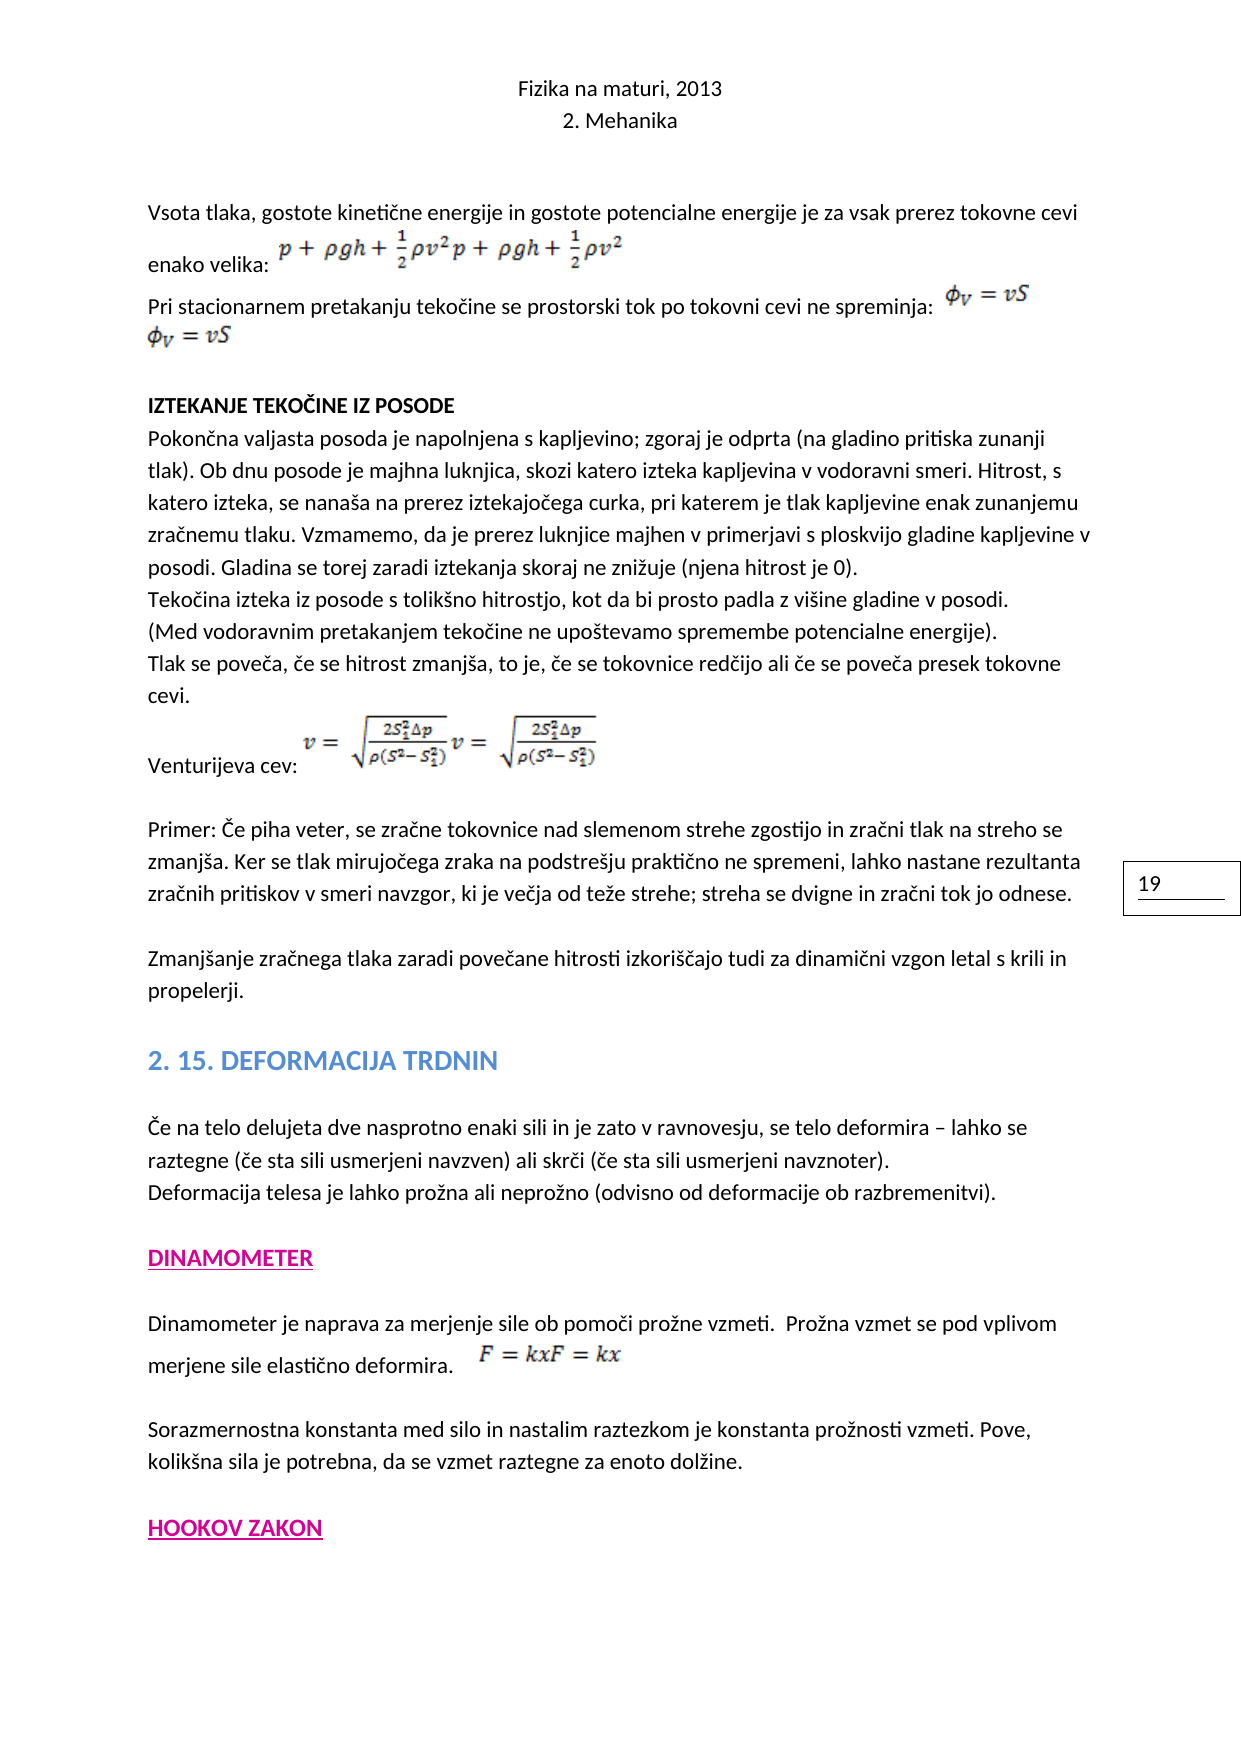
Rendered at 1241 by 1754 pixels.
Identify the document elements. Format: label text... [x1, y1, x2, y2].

picture [279, 230, 627, 273]
text Vsota tlaka, gostote kinetične energije in gostote potencialne energije je za vsak prerez tokovne cevi enako velika: Pri stacionarnem pretakanju tekočine se prostorski tok po tokovni cevi ne spreminja: IZTEKANJE TEKOČINE IZ POSODE Pokončna valjasta posoda je napolnjena s kapljevino; zgoraj je odprta (na gladino pritiska zunanji tlak). Ob dnu posode je majhna luknjica, skozi katero izteka kapljevina v vodoravni smeri. Hitrost, s katero izteka, se nanaša na prerez iztekajočega curka, pri katerem je tlak kapljevine enak zunanjemu zračnemu tlaku. Vzmamemo, da je prerez luknjice majhen v primerjavi s ploskvijo gladine kapljevine v posodi. Gladina se torej zaradi iztekanja skoraj ne znižuje (njena hitrost je 0). Tekočina izteka iz posode s tolikšno hitrostjo, kot da bi prosto padla z višine gladine v posodi. (Med vodoravnim pretakanjem tekočine ne upoštevamo spremembe potencialne energije). Tlak se poveča, če se hitrost zmanjša, to je, če se tokovnice redčijo ali če se poveča presek tokovne cevi. Venturijeva cev: Primer: Če piha veter, se zračne tokovnice nad slemenom strehe zgostijo in zračni tlak na streho se zmanjša. Ker se tlak mirujočega zraka na podstrešju praktično ne spremeni, lahko nastane rezultanta zračnih pritiskov v smeri navzgor, ki je večja od teže strehe; streha se dvigne in zračni tok jo odnese. Zmanjšanje zračnega tlaka zaradi povečane hitrosti izkoriščajo tudi za dinamični vzgon letal s krili in propelerji. 2. 15. DEFORMACIJA TRDNIN Če na telo delujeta dve nasprotno enaki sili in je zato v ravnovesju, se telo deformira – lahko se raztegne (če sta sili usmerjeni navzven) ali skrči (če sta sili usmerjeni navznoter). Deformacija telesa je lahko prožna ali neprožno (odvisno od deformacije ob razbremenitvi). DINAMOMETER Dinamometer je naprava za merjenje sile ob pomoči prožne vzmeti. Prožna vzmet se pod vplivom merjene sile elastično deformira. Sorazmernostna konstanta med silo in nastalim raztezkom je konstanta prožnosti vzmeti. Pove, kolikšna sila je potrebna, da se vzmet raztegne za enoto dolžine. HOOKOV ZAKON [148, 166, 1093, 1575]
picture [303, 713, 601, 773]
picture [147, 323, 231, 356]
picture [945, 282, 1029, 314]
picture [479, 1341, 621, 1373]
